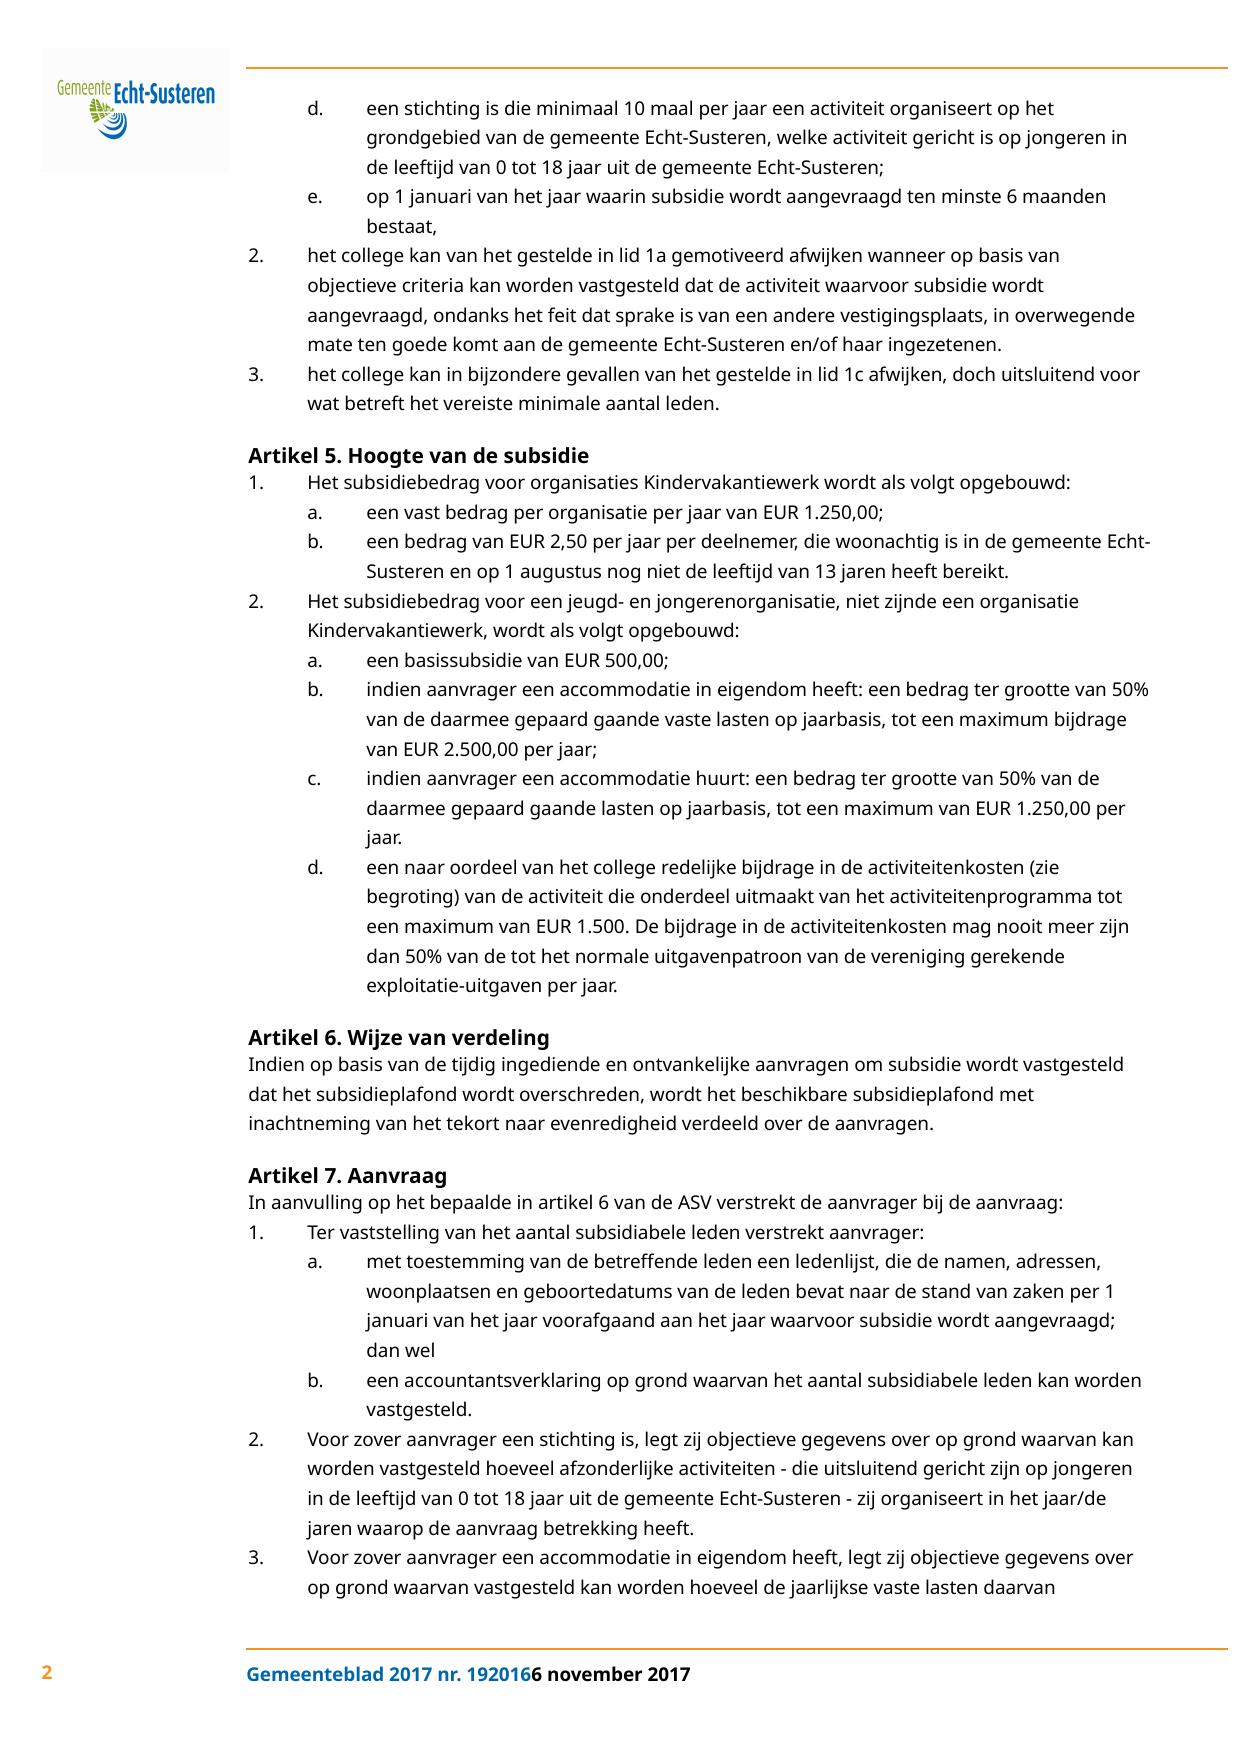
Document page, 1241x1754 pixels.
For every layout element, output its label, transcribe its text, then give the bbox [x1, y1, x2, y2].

list op 1 januari van het jaar waarin subsidie wordt aangevraagd ten minste 6 maanden bestaat, [307, 183, 1152, 239]
list indien aanvrager een accommodatie huurt: een bedrag ter grootte van 50% van de daarmee gepaard gaande lasten op jaarbasis, tot een maximum van EUR 1.250,00 per jaar. [307, 765, 1152, 850]
list een bedrag van EUR 2,50 per jaar per deelnemer, die woonachtig is in de gemeente Echt-Susteren en op 1 augustus nog niet de leeftijd van 13 jaren heeft bereikt. [307, 529, 1152, 584]
picture [41, 47, 231, 172]
list Voor zover aanvrager een stichting is, legt zij objectieve gegevens over op grond waarvan kan worden vastgesteld hoeveel afzonderlijke activiteiten - die uitsluitend gericht zijn op jongeren in de leeftijd van 0 tot 18 jaar uit de gemeente Echt-Susteren - zij organiseert in het jaar/de jaren waarop de aanvraag betrekking heeft. [248, 1426, 1152, 1540]
text Artikel 7. Aanvraag [248, 1161, 1152, 1189]
list indien aanvrager een accommodatie in eigendom heeft: een bedrag ter grootte van 50% van de daarmee gepaard gaande vaste lasten op jaarbasis, tot een maximum bijdrage van EUR 2.500,00 per jaar; [307, 677, 1152, 761]
text Artikel 6. Wijze van verdeling [248, 1023, 1152, 1051]
list het college kan van het gestelde in lid 1a gemotiveerd afwijken wanneer op basis van objectieve criteria kan worden vastgesteld dat de activiteit waarvoor subsidie wordt aangevraagd, ondanks het feit dat sprake is van een andere vestigingsplaats, in overwegende mate ten goede komt aan de gemeente Echt-Susteren en/of haar ingezetenen. [248, 243, 1152, 357]
list met toestemming van de betreffende leden een ledenlijst, die de namen, adressen, woonplaatsen en geboortedatums van de leden bevat naar de stand van zaken per 1 januari van het jaar voorafgaand aan het jaar waarvoor subsidie wordt aangevraagd; dan wel [307, 1248, 1152, 1363]
text Artikel 5. Hoogte van de subsidie [248, 441, 1152, 469]
list een vast bedrag per organisatie per jaar van EUR 1.250,00; [307, 499, 1152, 525]
text Indien op basis van de tijdig ingediende en ontvankelijke aanvragen om subsidie wordt vastgesteld dat het subsidieplafond wordt overschreden, wordt het beschikbare subsidieplafond met inachtneming van het tekort naar evenredigheid verdeeld over de aanvragen. [248, 1051, 1152, 1136]
list een accountantsverklaring op grond waarvan het aantal subsidiabele leden kan worden vastgesteld. [307, 1367, 1152, 1422]
list een basissubsidie van EUR 500,00; [307, 647, 1152, 673]
text In aanvulling op het bepaalde in artikel 6 van de ASV verstrekt de aanvrager bij de aanvraag: [248, 1189, 1152, 1215]
list een naar oordeel van het college redelijke bijdrage in de activiteitenkosten (zie begroting) van de activiteit die onderdeel uitmaakt van het activiteitenprogramma tot een maximum van EUR 1.500. De bijdrage in de activiteitenkosten mag nooit meer zijn dan 50% van de tot het normale uitgavenpatroon van de vereniging gerekende exploitatie-uitgaven per jaar. [307, 854, 1152, 998]
list een stichting is die minimaal 10 maal per jaar een activiteit organiseert op het grondgebied van de gemeente Echt-Susteren, welke activiteit gericht is op jongeren in de leeftijd van 0 tot 18 jaar uit de gemeente Echt-Susteren; [307, 95, 1152, 180]
list het college kan in bijzondere gevallen van het gestelde in lid 1c afwijken, doch uitsluitend voor wat betreft het vereiste minimale aantal leden. [248, 361, 1152, 416]
list Het subsidiebedrag voor organisaties Kindervakantiewerk wordt als volgt opgebouwd: [248, 469, 1152, 495]
list Voor zover aanvrager een accommodatie in eigendom heeft, legt zij objectieve gegevens over op grond waarvan vastgesteld kan worden hoeveel de jaarlijkse vaste lasten daarvan [248, 1544, 1152, 1599]
list Ter vaststelling van het aantal subsidiabele leden verstrekt aanvrager: [248, 1219, 1152, 1244]
list Het subsidiebedrag voor een jeugd- en jongerenorganisatie, niet zijnde een organisatie Kindervakantiewerk, wordt als volgt opgebouwd: [248, 588, 1152, 643]
